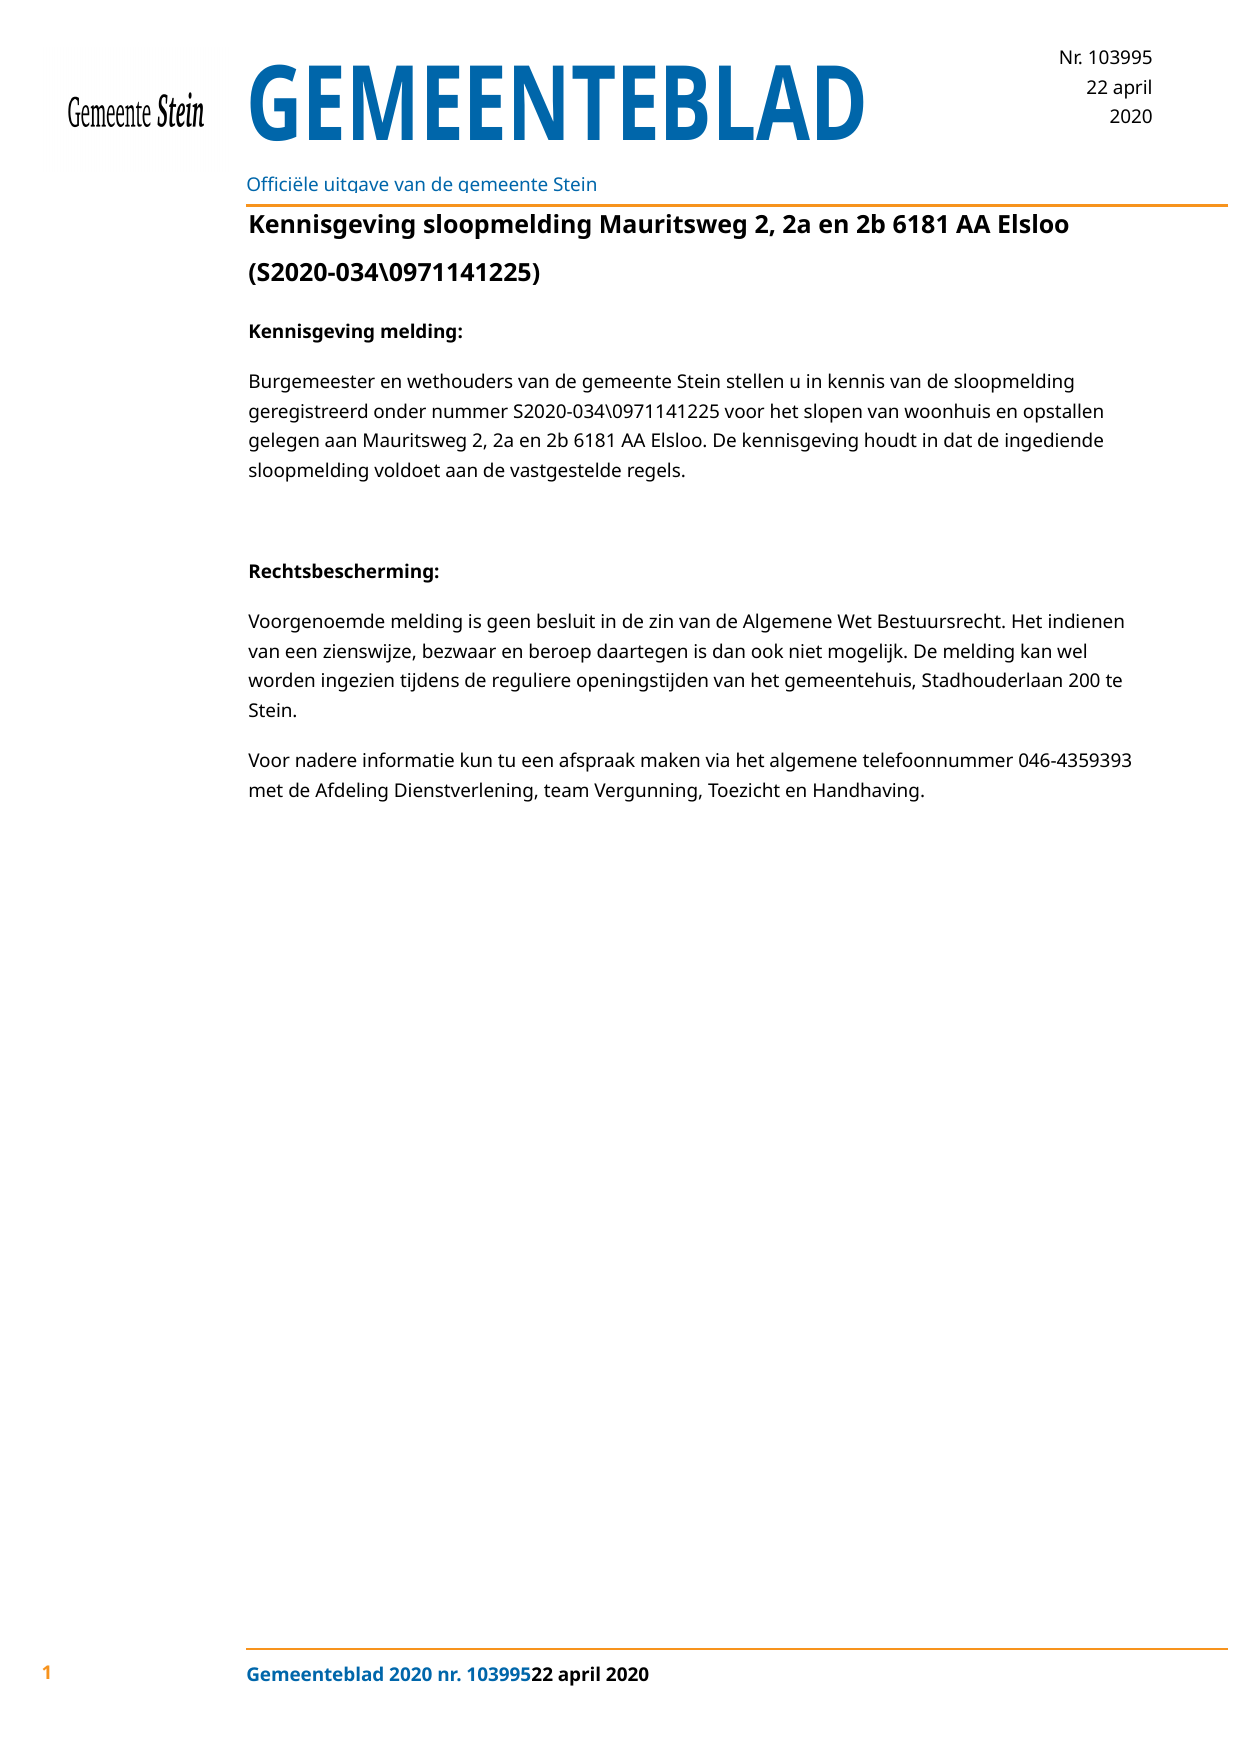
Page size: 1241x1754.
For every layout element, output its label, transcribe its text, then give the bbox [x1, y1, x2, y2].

text Rechtsbescherming: [248, 558, 1152, 584]
text Voor nadere informatie kun tu een afspraak maken via het algemene telefoonnummer 046-4359393 met de Afdeling Dienstverlening, team Vergunning, Toezicht en Handhaving. [248, 747, 1152, 803]
text Burgemeester en wethouders van de gemeente Stein stellen u in kennis van de sloopmelding geregistreerd onder nummer S2020-034\0971141225 voor het slopen van woonhuis en opstallen gelegen aan Mauritsweg 2, 2a en 2b 6181 AA Elsloo. De kennisgeving houdt in dat de ingediende sloopmelding voldoet aan de vastgestelde regels. [248, 368, 1152, 483]
text Voorgenoemde melding is geen besluit in de zin van de Algemene Wet Bestuursrecht. Het indienen van een zienswijze, bezwaar en beroep daartegen is dan ook niet mogelijk. De melding kan wel worden ingezien tijdens de reguliere openingstijden van het gemeentehuis, Stadhouderlaan 200 te Stein. [248, 608, 1152, 723]
picture [41, 47, 231, 172]
text Kennisgeving sloopmelding Mauritsweg 2, 2a en 2b 6181 AA Elsloo (S2020-034\0971141225) [248, 207, 1152, 288]
text Kennisgeving melding: [248, 318, 1152, 344]
